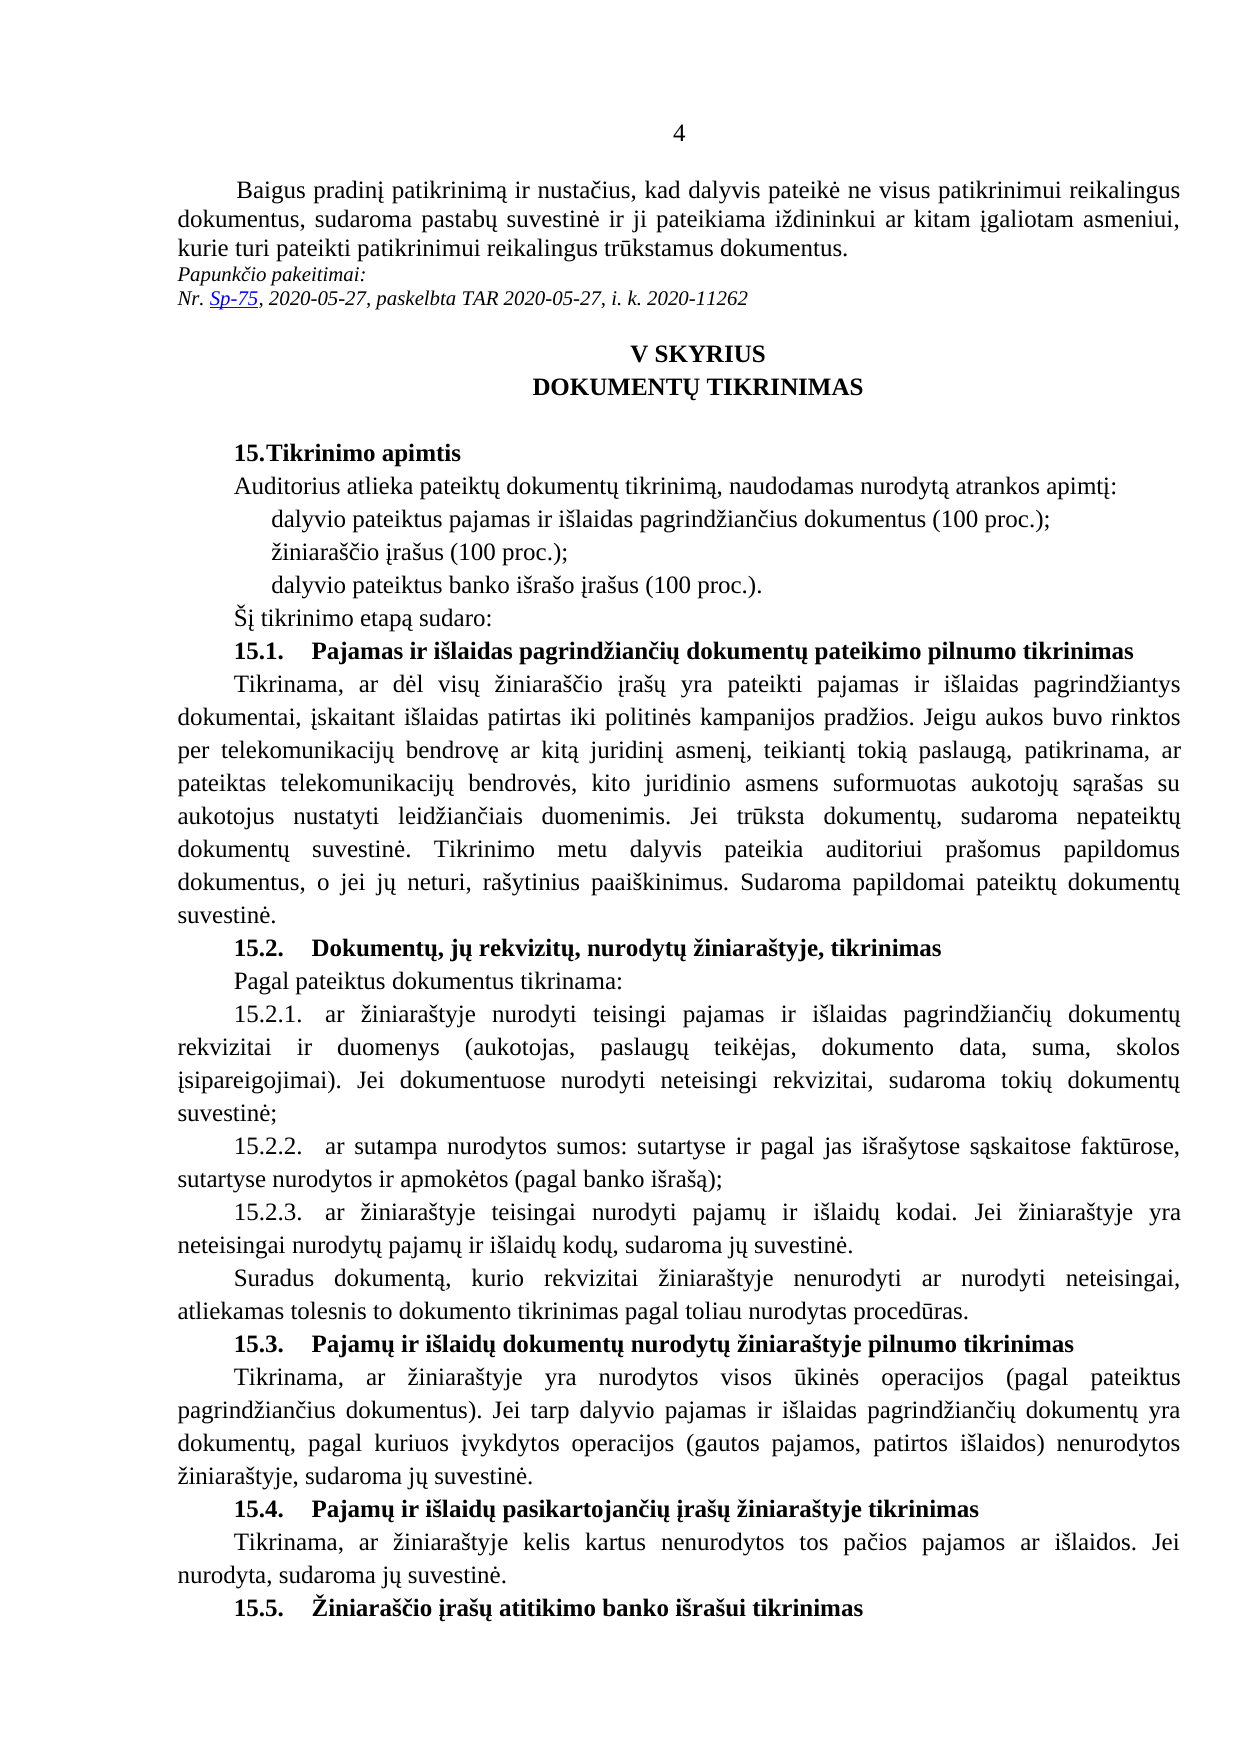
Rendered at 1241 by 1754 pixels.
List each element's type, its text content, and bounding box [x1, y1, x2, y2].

text 15.2.3. ar žiniaraštyje teisingai nurodyti pajamų ir išlaidų kodai. Jei žiniaraštyje yra neteisingai nurodytų pajamų ir išlaidų kodų, sudaroma jų suvestinė. [177, 1197, 1181, 1259]
text Tikrinama, ar žiniaraštyje kelis kartus nenurodytos tos pačios pajamos ar išlaidos. Jei nurodyta, sudaroma jų suvestinė. [177, 1527, 1181, 1589]
text Šį tikrinimo etapą sudaro: [177, 603, 1181, 632]
text Nr. Sp-75, 2020-05-27, paskelbta TAR 2020-05-27, i. k. 2020-11262 [177, 286, 1181, 310]
text 15.3. Pajamų ir išlaidų dokumentų nurodytų žiniaraštyje pilnumo tikrinimas [177, 1329, 1181, 1358]
text 15.5. Žiniaraščio įrašų atitikimo banko išrašui tikrinimas [177, 1593, 1181, 1622]
text 15. Tikrinimo apimtis [177, 438, 1181, 467]
text Tikrinama, ar žiniaraštyje yra nurodytos visos ūkinės operacijos (pagal pateiktus pagrindžiančius dokumentus). Jei tarp dalyvio pajamas ir išlaidas pagrindžiančių dokumentų yra dokumentų, pagal kuriuos įvykdytos operacijos (gautos pajamos, patirtos išlaidos) nenurodytos žiniaraštyje, sudaroma jų suvestinė. [177, 1362, 1181, 1490]
text 15.1. Pajamas ir išlaidas pagrindžiančių dokumentų pateikimo pilnumo tikrinimas [177, 636, 1181, 665]
text  dalyvio pateiktus banko išrašo įrašus (100 proc.). [233, 570, 1181, 599]
text Pagal pateiktus dokumentus tikrinama: [177, 966, 1181, 995]
text 15.2.2. ar sutampa nurodytos sumos: sutartyse ir pagal jas išrašytose sąskaitose faktūrose, sutartyse nurodytos ir apmokėtos (pagal banko išrašą); [177, 1131, 1181, 1193]
text  dalyvio pateiktus pajamas ir išlaidas pagrindžiančius dokumentus (100 proc.); [233, 504, 1181, 533]
text Suradus dokumentą, kurio rekvizitai žiniaraštyje nenurodyti ar nurodyti neteisingai, atliekamas tolesnis to dokumento tikrinimas pagal toliau nurodytas procedūras. [177, 1263, 1181, 1325]
text Auditorius atlieka pateiktų dokumentų tikrinimą, naudodamas nurodytą atrankos apimtį: [177, 471, 1181, 499]
text 15.2. Dokumentų, jų rekvizitų, nurodytų žiniaraštyje, tikrinimas [177, 933, 1181, 962]
text V SKYRIUS [215, 339, 1181, 367]
text Tikrinama, ar dėl visų žiniaraščio įrašų yra pateikti pajamas ir išlaidas pagrindžiantys dokumentai, įskaitant išlaidas patirtas iki politinės kampanijos pradžios. Jeigu aukos buvo rinktos per telekomunikacijų bendrovę ar kitą juridinį asmenį, teikiantį tokią paslaugą, patikrinama, ar pateiktas telekomunikacijų bendrovės, kito juridinio asmens suformuotas aukotojų sąrašas su aukotojus nustatyti leidžiančiais duomenimis. Jei trūksta dokumentų, sudaroma nepateiktų dokumentų suvestinė. Tikrinimo metu dalyvis pateikia auditoriui prašomus papildomus dokumentus, o jei jų neturi, rašytinius paaiškinimus. Sudaroma papildomai pateiktų dokumentų suvestinė. [177, 669, 1181, 929]
text Papunkčio pakeitimai: [177, 262, 1181, 286]
text Baigus pradinį patikrinimą ir nustačius, kad dalyvis pateikė ne visus patikrinimui reikalingus dokumentus, sudaroma pastabų suvestinė ir ji pateikiama iždininkui ar kitam įgaliotam asmeniui, kurie turi pateikti patikrinimui reikalingus trūkstamus dokumentus. [177, 176, 1181, 262]
text 15.2.1. ar žiniaraštyje nurodyti teisingi pajamas ir išlaidas pagrindžiančių dokumentų rekvizitai ir duomenys (aukotojas, paslaugų teikėjas, dokumento data, suma, skolos įsipareigojimai). Jei dokumentuose nurodyti neteisingi rekvizitai, sudaroma tokių dokumentų suvestinė; [177, 999, 1181, 1127]
text 15.4. Pajamų ir išlaidų pasikartojančių įrašų žiniaraštyje tikrinimas [177, 1494, 1181, 1523]
text  žiniaraščio įrašus (100 proc.); [233, 537, 1181, 566]
text DOKUMENTŲ TIKRINIMAS [215, 372, 1181, 401]
